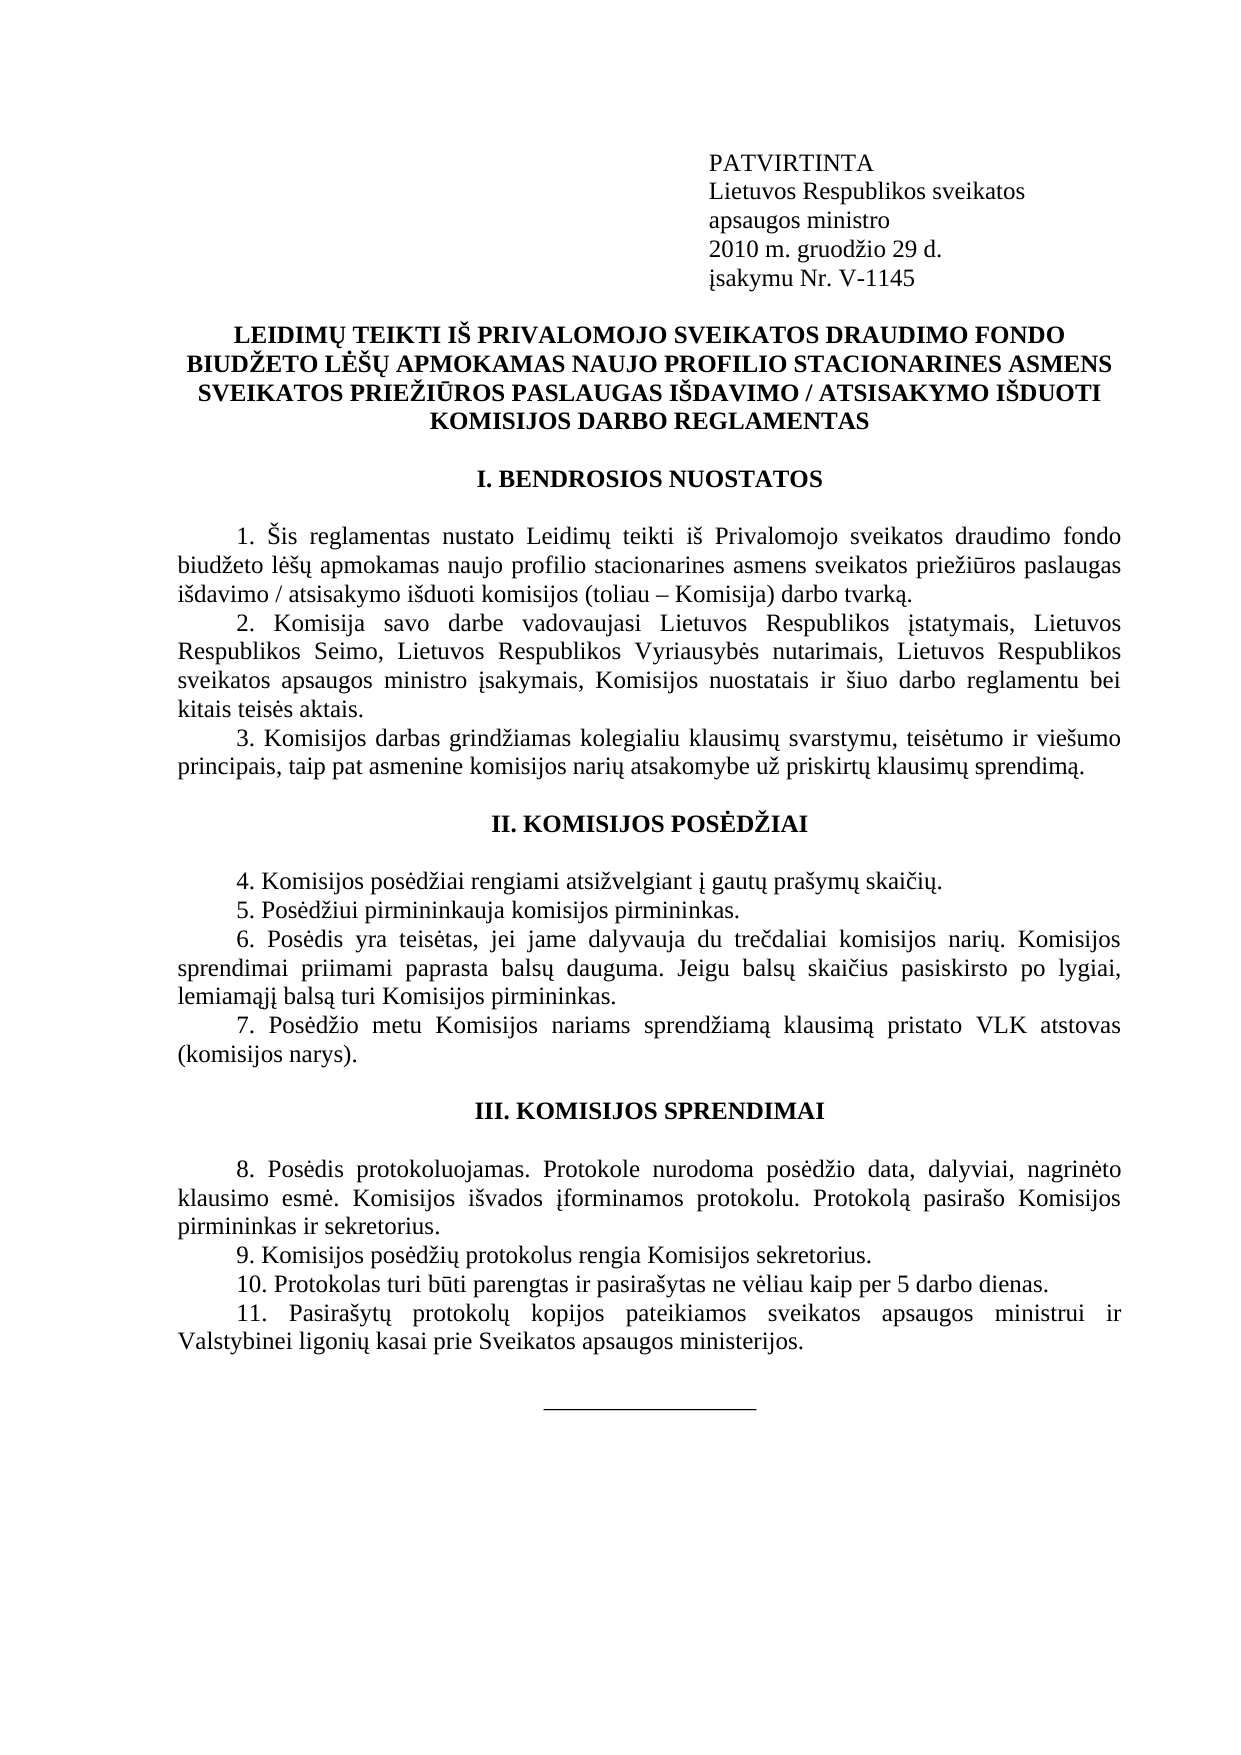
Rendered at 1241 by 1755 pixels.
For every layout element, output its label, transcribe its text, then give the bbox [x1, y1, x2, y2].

text 8. Posėdis protokoluojamas. Protokole nurodoma posėdžio data, dalyviai, nagrinėto klausimo esmė. Komisijos išvados įforminamos protokolu. Protokolą pasirašo Komisijos pirmininkas ir sekretorius. [177, 1154, 1122, 1240]
text 6. Posėdis yra teisėtas, jei jame dalyvauja du trečdaliai komisijos narių. Komisijos sprendimai priimami paprasta balsų dauguma. Jeigu balsų skaičius pasiskirsto po lygiai, lemiamąjį balsą turi Komisijos pirmininkas. [177, 924, 1122, 1010]
text įsakymu Nr. V-1145 [177, 263, 1122, 291]
text 1. Šis reglamentas nustato Leidimų teikti iš Privalomojo sveikatos draudimo fondo biudžeto lėšų apmokamas naujo profilio stacionarines asmens sveikatos priežiūros paslaugas išdavimo / atsisakymo išduoti komisijos (toliau – Komisija) darbo tvarką. [177, 521, 1122, 608]
text 5. Posėdžiui pirmininkauja komisijos pirmininkas. [177, 895, 1122, 924]
text II. KOMISIJOS POSĖDŽIAI [177, 809, 1122, 838]
text 9. Komisijos posėdžių protokolus rengia Komisijos sekretorius. [177, 1240, 1122, 1269]
text 2010 m. gruodžio 29 d. [177, 234, 1122, 263]
text 4. Komisijos posėdžiai rengiami atsižvelgiant į gautų prašymų skaičių. [177, 866, 1122, 895]
text III. KOMISIJOS SPRENDIMAI [177, 1096, 1122, 1125]
text apsaugos ministro [177, 205, 1122, 234]
text 7. Posėdžio metu Komisijos nariams sprendžiamą klausimą pristato VLK atstovas (komisijos narys). [177, 1010, 1122, 1068]
text 11. Pasirašytų protokolų kopijos pateikiamos sveikatos apsaugos ministrui ir Valstybinei ligonių kasai prie Sveikatos apsaugos ministerijos. [177, 1298, 1122, 1355]
text _________________ [177, 1384, 1122, 1413]
text PATVIRTINTA [709, 148, 1122, 176]
text 2. Komisija savo darbe vadovaujasi Lietuvos Respublikos įstatymais, Lietuvos Respublikos Seimo, Lietuvos Respublikos Vyriausybės nutarimais, Lietuvos Respublikos sveikatos apsaugos ministro įsakymais, Komisijos nuostatais ir šiuo darbo reglamentu bei kitais teisės aktais. [177, 608, 1122, 723]
text I. BENDROSIOS NUOSTATOS [177, 464, 1122, 493]
text LEIDIMŲ TEIKTI IŠ PRIVALOMOJO SVEIKATOS DRAUDIMO FONDO BIUDŽETO LĖŠŲ APMOKAMAS NAUJO PROFILIO STACIONARINES ASMENS SVEIKATOS PRIEŽIŪROS PASLAUGAS IŠDAVIMO / ATSISAKYMO IŠDUOTI KOMISIJOS DARBO REGLAMENTAS [177, 320, 1122, 435]
text Lietuvos Respublikos sveikatos [177, 176, 1122, 205]
text 3. Komisijos darbas grindžiamas kolegialiu klausimų svarstymu, teisėtumo ir viešumo principais, taip pat asmenine komisijos narių atsakomybe už priskirtų klausimų sprendimą. [177, 723, 1122, 780]
text 10. Protokolas turi būti parengtas ir pasirašytas ne vėliau kaip per 5 darbo dienas. [177, 1269, 1122, 1298]
